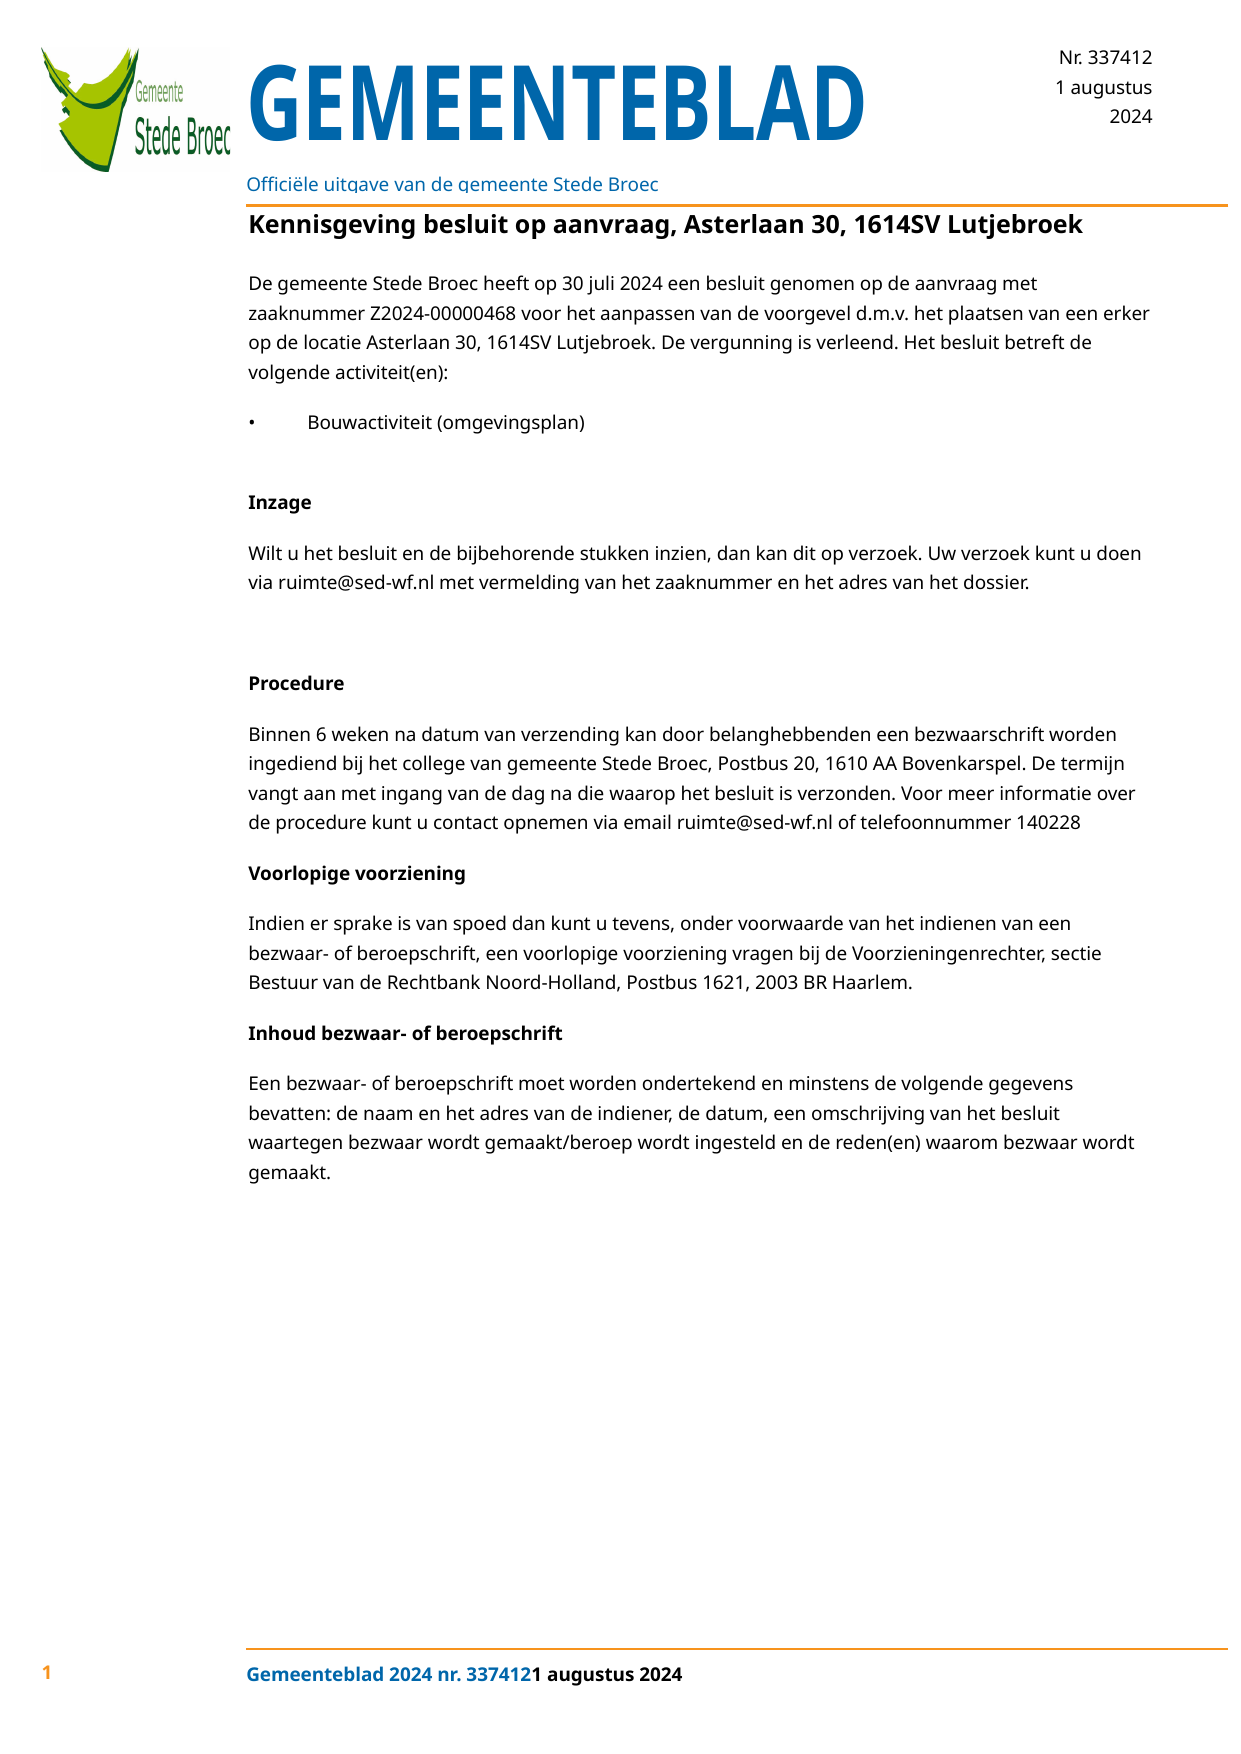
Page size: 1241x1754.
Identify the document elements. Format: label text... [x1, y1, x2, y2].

text Kennisgeving besluit op aanvraag, Asterlaan 30, 1614SV Lutjebroek [248, 207, 1152, 241]
text De gemeente Stede Broec heeft op 30 juli 2024 een besluit genomen op de aanvraag met zaaknummer Z2024-00000468 voor het aanpassen van de voorgevel d.m.v. het plaatsen van een erker op de locatie Asterlaan 30, 1614SV Lutjebroek. De vergunning is verleend. Het besluit betreft de volgende activiteit(en): [248, 270, 1152, 385]
text Binnen 6 weken na datum van verzending kan door belanghebbenden een bezwaarschrift worden ingediend bij het college van gemeente Stede Broec, Postbus 20, 1610 AA Bovenkarspel. De termijn vangt aan met ingang van de dag na die waarop het besluit is verzonden. Voor meer informatie over de procedure kunt u contact opnemen via email ruimte@sed-wf.nl of telefoonnummer 140228 [248, 721, 1152, 835]
text Procedure [248, 670, 1152, 696]
text Voorlopige voorziening [248, 860, 1152, 886]
text Een bezwaar- of beroepschrift moet worden ondertekend en minstens de volgende gegevens bevatten: de naam en het adres van de indiener, de datum, een omschrijving van het besluit waartegen bezwaar wordt gemaakt/beroep wordt ingesteld en de reden(en) waarom bezwaar wordt gemaakt. [248, 1070, 1152, 1185]
text Inzage [248, 489, 1152, 515]
text Inhoud bezwaar- of beroepschrift [248, 1020, 1152, 1046]
text Indien er sprake is van spoed dan kunt u tevens, onder voorwaarde van het indienen van een bezwaar- of beroepschrift, een voorlopige voorziening vragen bij de Voorzieningenrechter, sectie Bestuur van de Rechtbank Noord-Holland, Postbus 1621, 2003 BR Haarlem. [248, 910, 1152, 995]
picture [41, 47, 231, 172]
list Bouwactiviteit (omgevingsplan) [248, 409, 1152, 435]
text Wilt u het besluit en de bijbehorende stukken inzien, dan kan dit op verzoek. Uw verzoek kunt u doen via ruimte@sed-wf.nl met vermelding van het zaaknummer en het adres van het dossier. [248, 540, 1152, 595]
